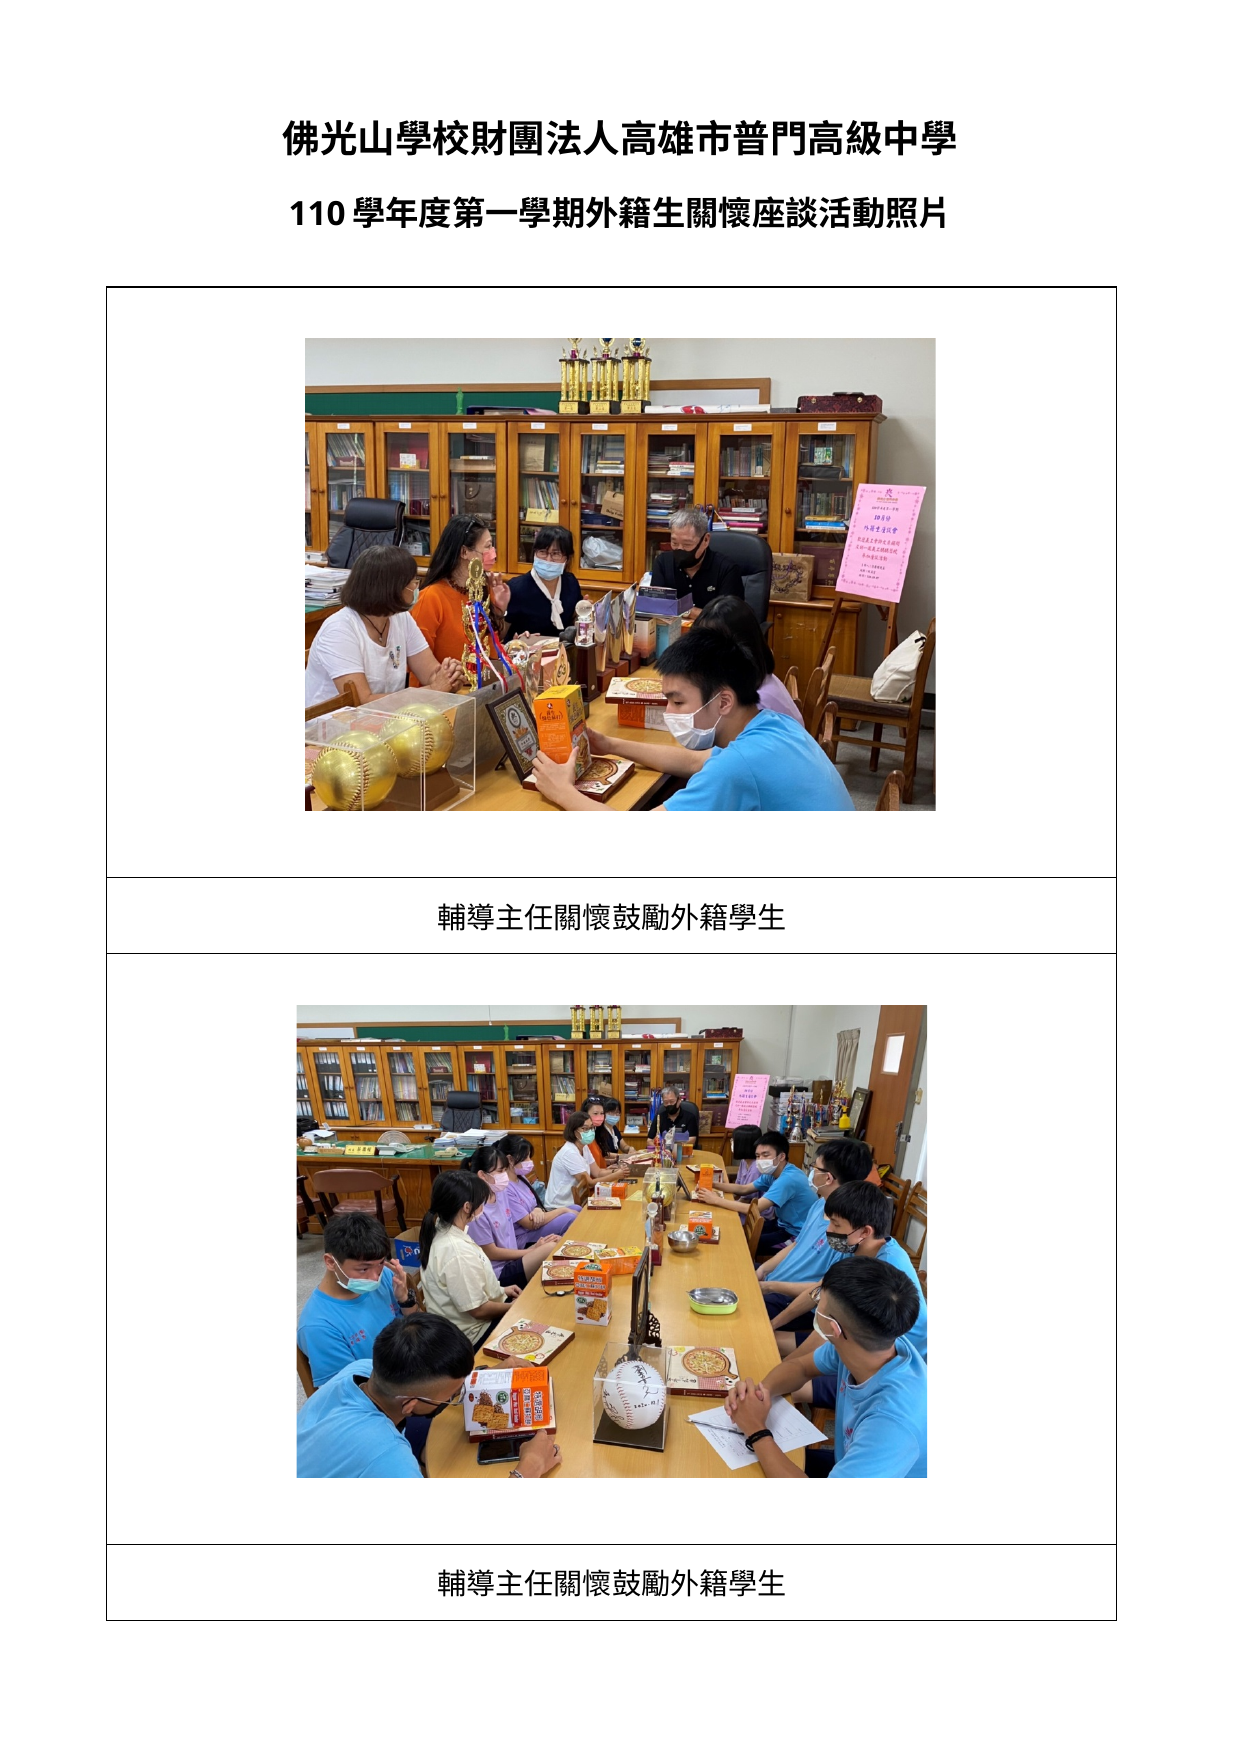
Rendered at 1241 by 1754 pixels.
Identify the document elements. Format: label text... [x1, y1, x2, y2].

picture [296, 1005, 928, 1478]
table_cell 輔導主任關懷鼓勵外籍學生 [107, 878, 1116, 953]
text 110學年度第一學期外籍生關懷座談活動照片 [118, 174, 1122, 249]
picture [305, 338, 936, 811]
text 佛光山學校財團法人高雄市普門高級中學 [118, 99, 1122, 174]
table_cell [107, 954, 1116, 1543]
table_header [107, 288, 1116, 877]
table_cell 輔導主任關懷鼓勵外籍學生 [107, 1545, 1116, 1619]
